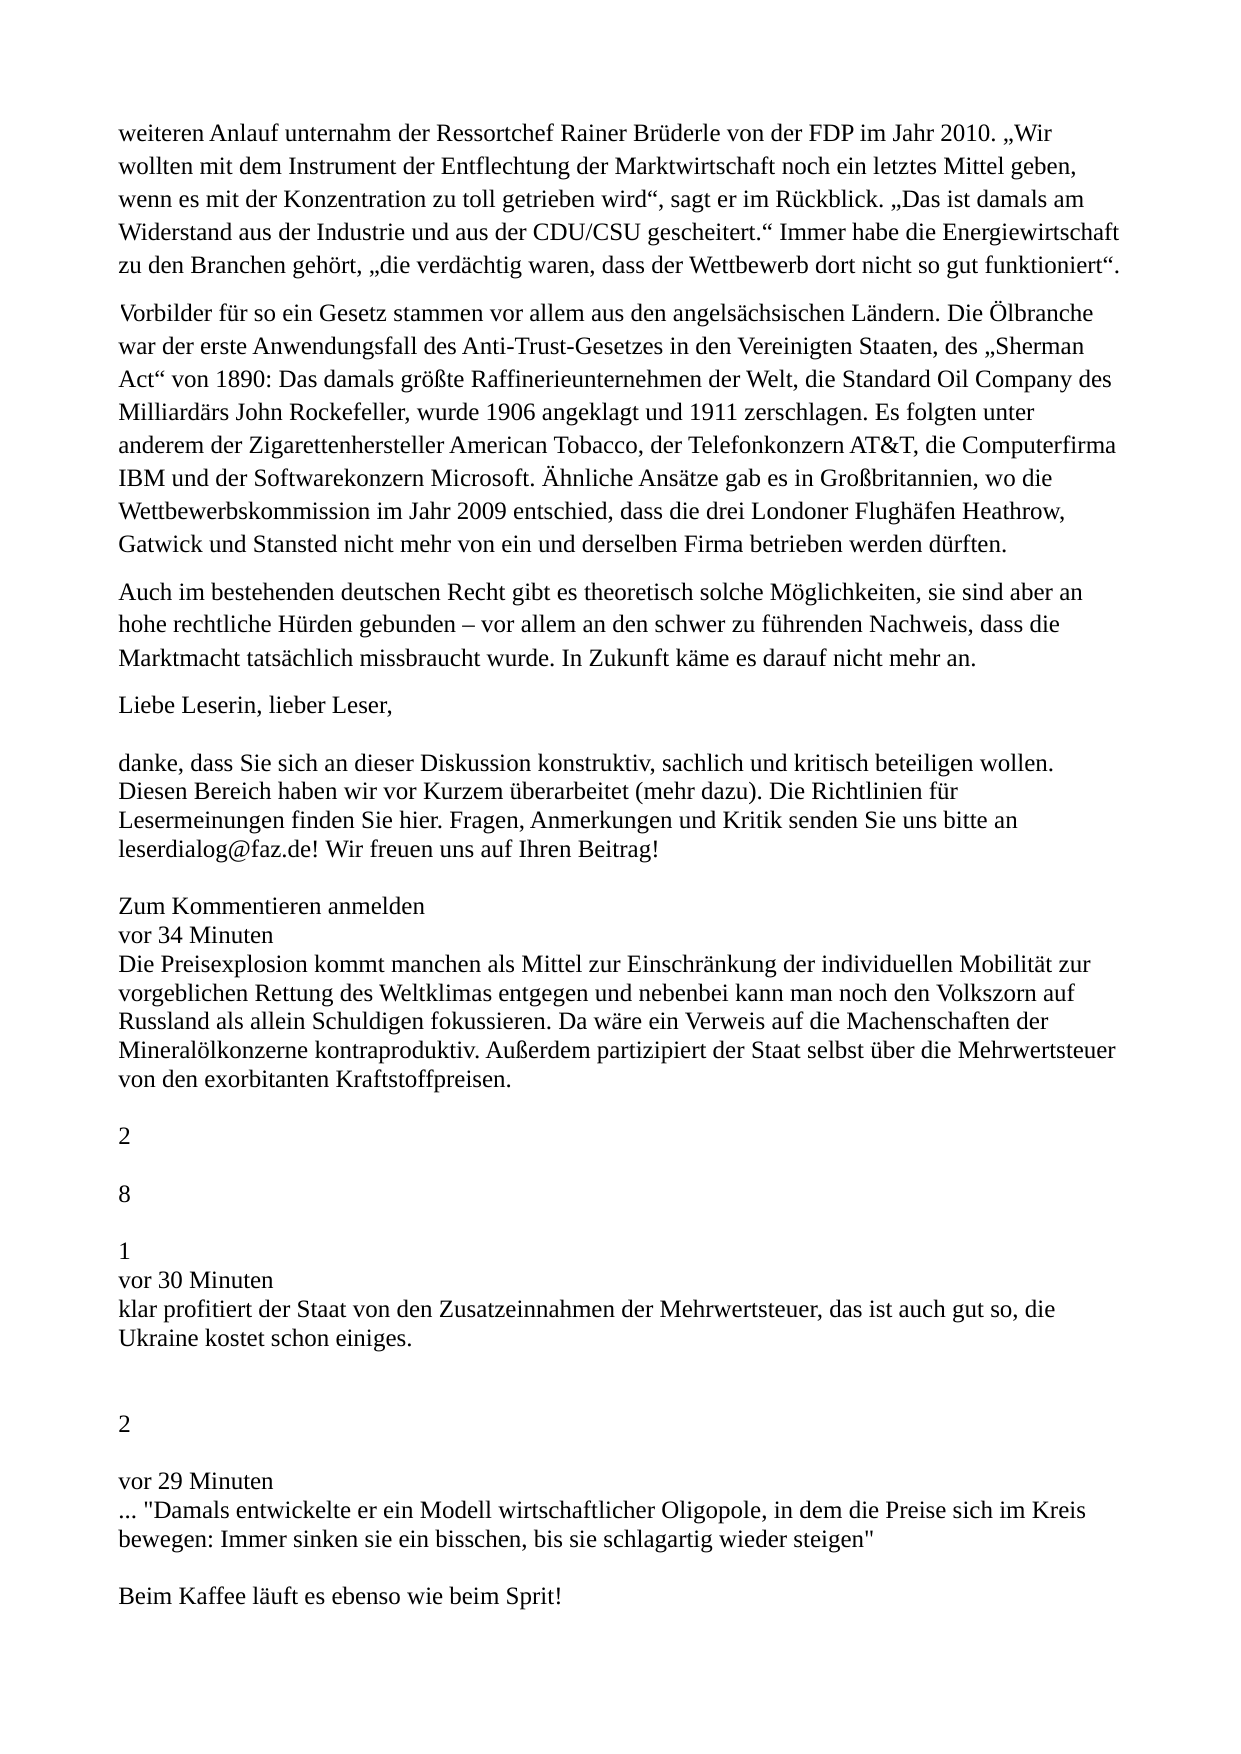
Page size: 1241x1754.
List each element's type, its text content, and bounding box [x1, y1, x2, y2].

text danke, dass Sie sich an dieser Diskussion konstruktiv, sachlich und kritisch beteiligen wollen. Diesen Bereich haben wir vor Kurzem überarbeitet (mehr dazu). Die Richtlinien für Lesermeinungen finden Sie hier. Fragen, Anmerkungen und Kritik senden Sie uns bitte an leserdialog@faz.de! Wir freuen uns auf Ihren Beitrag! [118, 748, 1122, 863]
text ... "Damals entwickelte er ein Modell wirtschaftlicher Oligopole, in dem die Preise sich im Kreis bewegen: Immer sinken sie ein bisschen, bis sie schlagartig wieder steigen" [118, 1495, 1122, 1553]
text 2 [118, 1409, 1122, 1438]
text Auch im bestehenden deutschen Recht gibt es theoretisch solche Möglichkeiten, sie sind aber an hohe rechtliche Hürden gebunden – vor allem an den schwer zu führenden Nachweis, dass die Marktmacht tatsächlich missbraucht wurde. In Zukunft käme es darauf nicht mehr an. [118, 577, 1122, 671]
text Zum Kommentieren anmelden [118, 891, 1122, 920]
text Vorbilder für so ein Gesetz stammen vor allem aus den angelsächsischen Ländern. Die Ölbranche war der erste Anwendungsfall des Anti-Trust-Gesetzes in den Vereinigten Staaten, des „Sherman Act“ von 1890: Das damals größte Raffinerieunternehmen der Welt, die Standard Oil Company des Milliardärs John Rockefeller, wurde 1906 angeklagt und 1911 zerschlagen. Es folgten unter anderem der Zigarettenhersteller American Tobacco, der Telefonkonzern AT&T, die Computerfirma IBM und der Softwarekonzern Mi­crosoft. Ähnliche Ansätze gab es in Großbritannien, wo die Wettbewerbskommission im Jahr 2009 entschied, dass die drei Londoner Flughäfen Heathrow, Gatwick und Stansted nicht mehr von ein und derselben Firma betrieben werden dürften. [118, 298, 1122, 558]
text 8 [118, 1179, 1122, 1208]
text 1 [118, 1236, 1122, 1265]
text vor 29 Minuten [118, 1466, 1122, 1495]
text Die Preisexplosion kommt manchen als Mittel zur Einschränkung der individuellen Mobilität zur vorgeblichen Rettung des Weltklimas entgegen und nebenbei kann man noch den Volkszorn auf Russland als allein Schuldigen fokussieren. Da wäre ein Verweis auf die Machenschaften der Mineralölkonzerne kontraproduktiv. Außerdem partizipiert der Staat selbst über die Mehrwertsteuer von den exorbitanten Kraftstoffpreisen. [118, 949, 1122, 1093]
text Liebe Leserin, lieber Leser, [118, 690, 1122, 719]
text Beim Kaffee läuft es ebenso wie beim Sprit! [118, 1581, 1122, 1610]
text 2 [118, 1121, 1122, 1150]
text vor 34 Minuten [118, 920, 1122, 949]
text weiteren Anlauf unternahm der Ressortchef Rainer Brüderle von der FDP im Jahr 2010. „Wir wollten mit dem Instrument der Entflechtung der Marktwirtschaft noch ein letztes Mittel geben, wenn es mit der Konzentration zu toll getrieben wird“, sagt er im Rückblick. „Das ist damals am Widerstand aus der Industrie und aus der CDU/CSU gescheitert.“ Immer habe die Energiewirtschaft zu den Branchen gehört, „die verdächtig waren, dass der Wettbewerb dort nicht so gut funktioniert“. [118, 118, 1122, 279]
text klar profitiert der Staat von den Zusatzeinnahmen der Mehrwertsteuer, das ist auch gut so, die Ukraine kostet schon einiges. [118, 1294, 1122, 1351]
text vor 30 Minuten [118, 1265, 1122, 1294]
